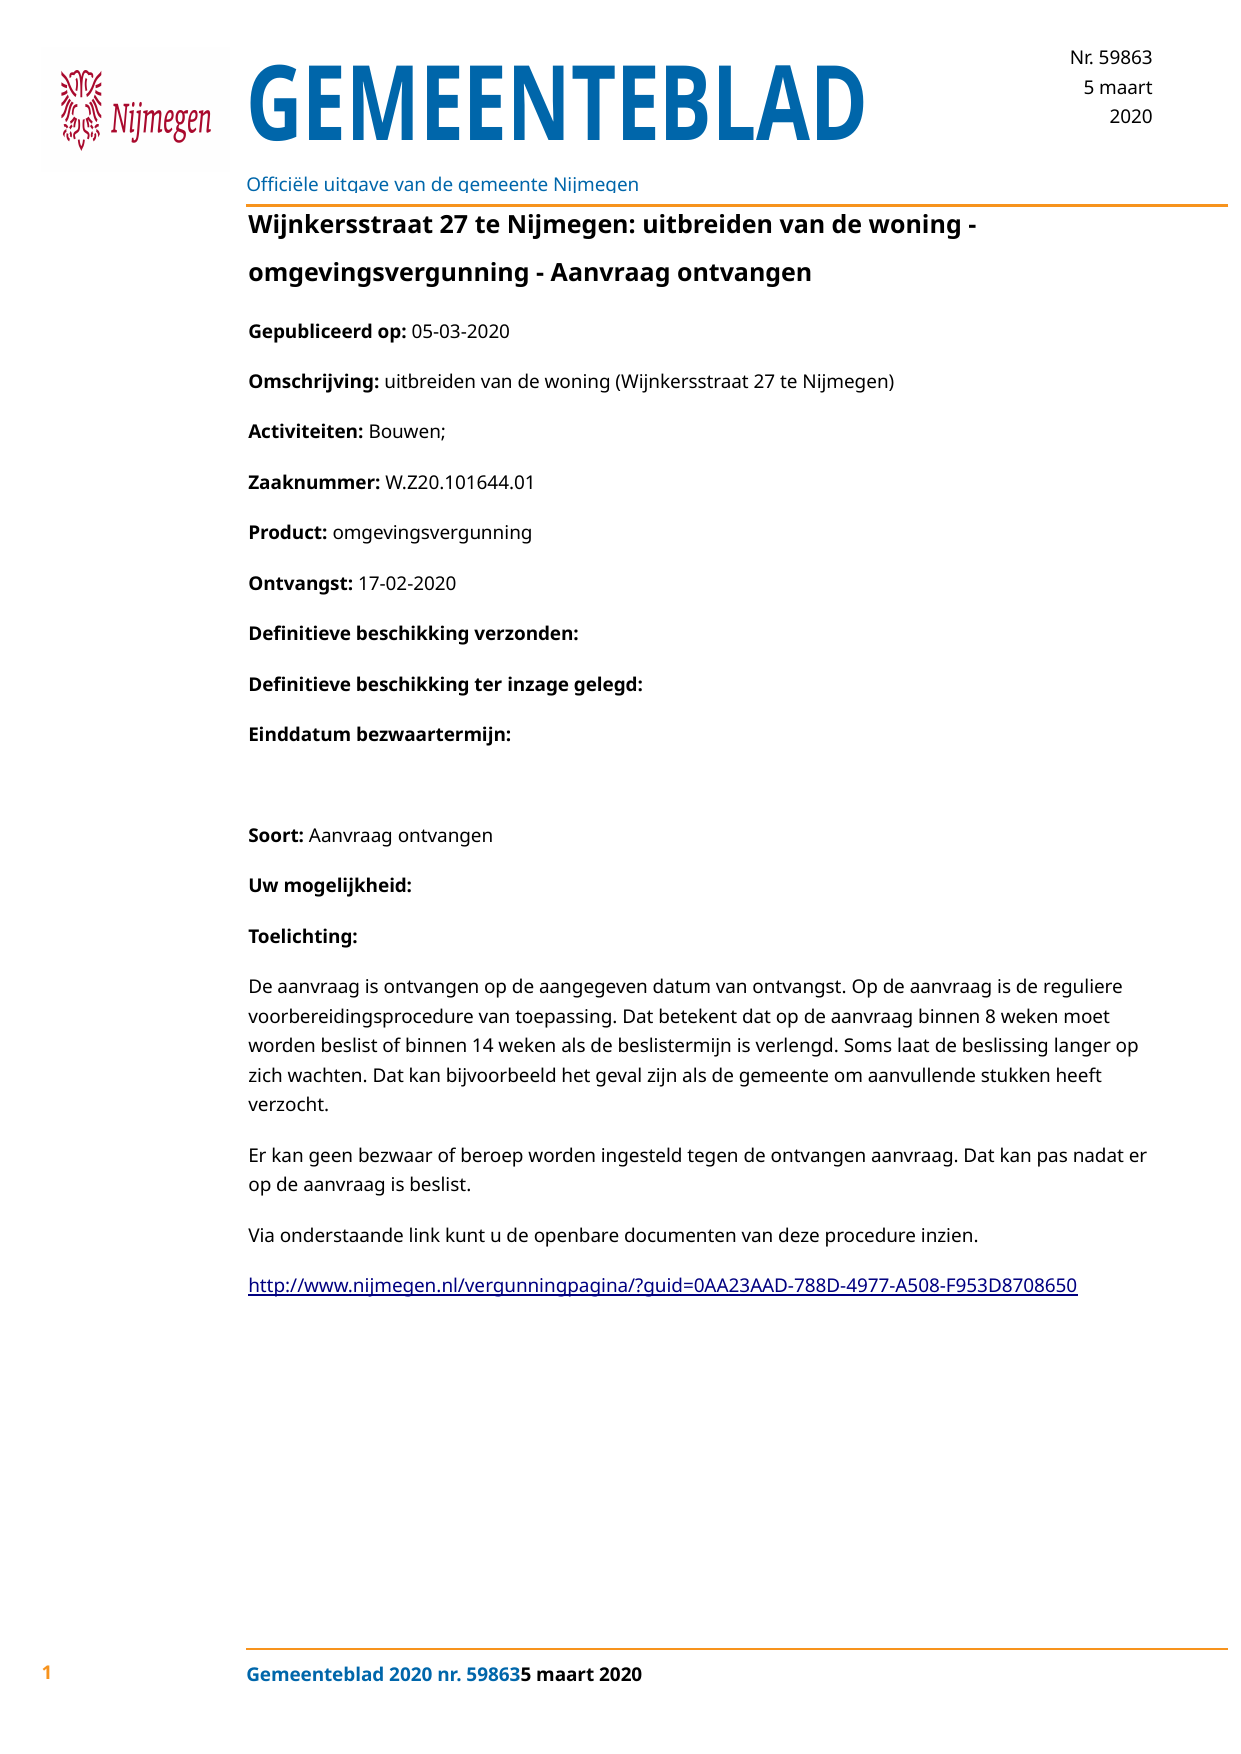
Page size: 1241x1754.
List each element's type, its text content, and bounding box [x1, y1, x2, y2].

text Wijnkersstraat 27 te Nijmegen: uitbreiden van de woning - omgevingsvergunning - Aanvraag ontvangen [248, 207, 1152, 288]
text Product: omgevingsvergunning [248, 519, 1152, 545]
text Definitieve beschikking ter inzage gelegd: [248, 671, 1152, 697]
text Omschrijving: uitbreiden van de woning (Wijnkersstraat 27 te Nijmegen) [248, 368, 1152, 394]
text Via onderstaande link kunt u de openbare documenten van deze procedure inzien. [248, 1222, 1152, 1248]
text Uw mogelijkheid: [248, 872, 1152, 898]
text http://www.nijmegen.nl/vergunningpagina/?guid=0AA23AAD-788D-4977-A508-F953D8708650 [248, 1272, 1152, 1298]
text Gepubliceerd op: 05-03-2020 [248, 318, 1152, 344]
text Toelichting: [248, 923, 1152, 949]
text De aanvraag is ontvangen op de aangegeven datum van ontvangst. Op de aanvraag is de reguliere voorbereidingsprocedure van toepassing. Dat betekent dat op de aanvraag binnen 8 weken moet worden beslist of binnen 14 weken als de beslistermijn is verlengd. Soms laat de beslissing langer op zich wachten. Dat kan bijvoorbeeld het geval zijn als de gemeente om aanvullende stukken heeft verzocht. [248, 973, 1152, 1117]
text Soort: Aanvraag ontvangen [248, 822, 1152, 848]
picture [41, 47, 231, 172]
text Definitieve beschikking verzonden: [248, 620, 1152, 646]
text Zaaknummer: W.Z20.101644.01 [248, 469, 1152, 495]
text Activiteiten: Bouwen; [248, 419, 1152, 444]
text Einddatum bezwaartermijn: [248, 721, 1152, 747]
text Ontvangst: 17-02-2020 [248, 570, 1152, 596]
text Er kan geen bezwaar of beroep worden ingesteld tegen de ontvangen aanvraag. Dat kan pas nadat er op de aanvraag is beslist. [248, 1142, 1152, 1197]
